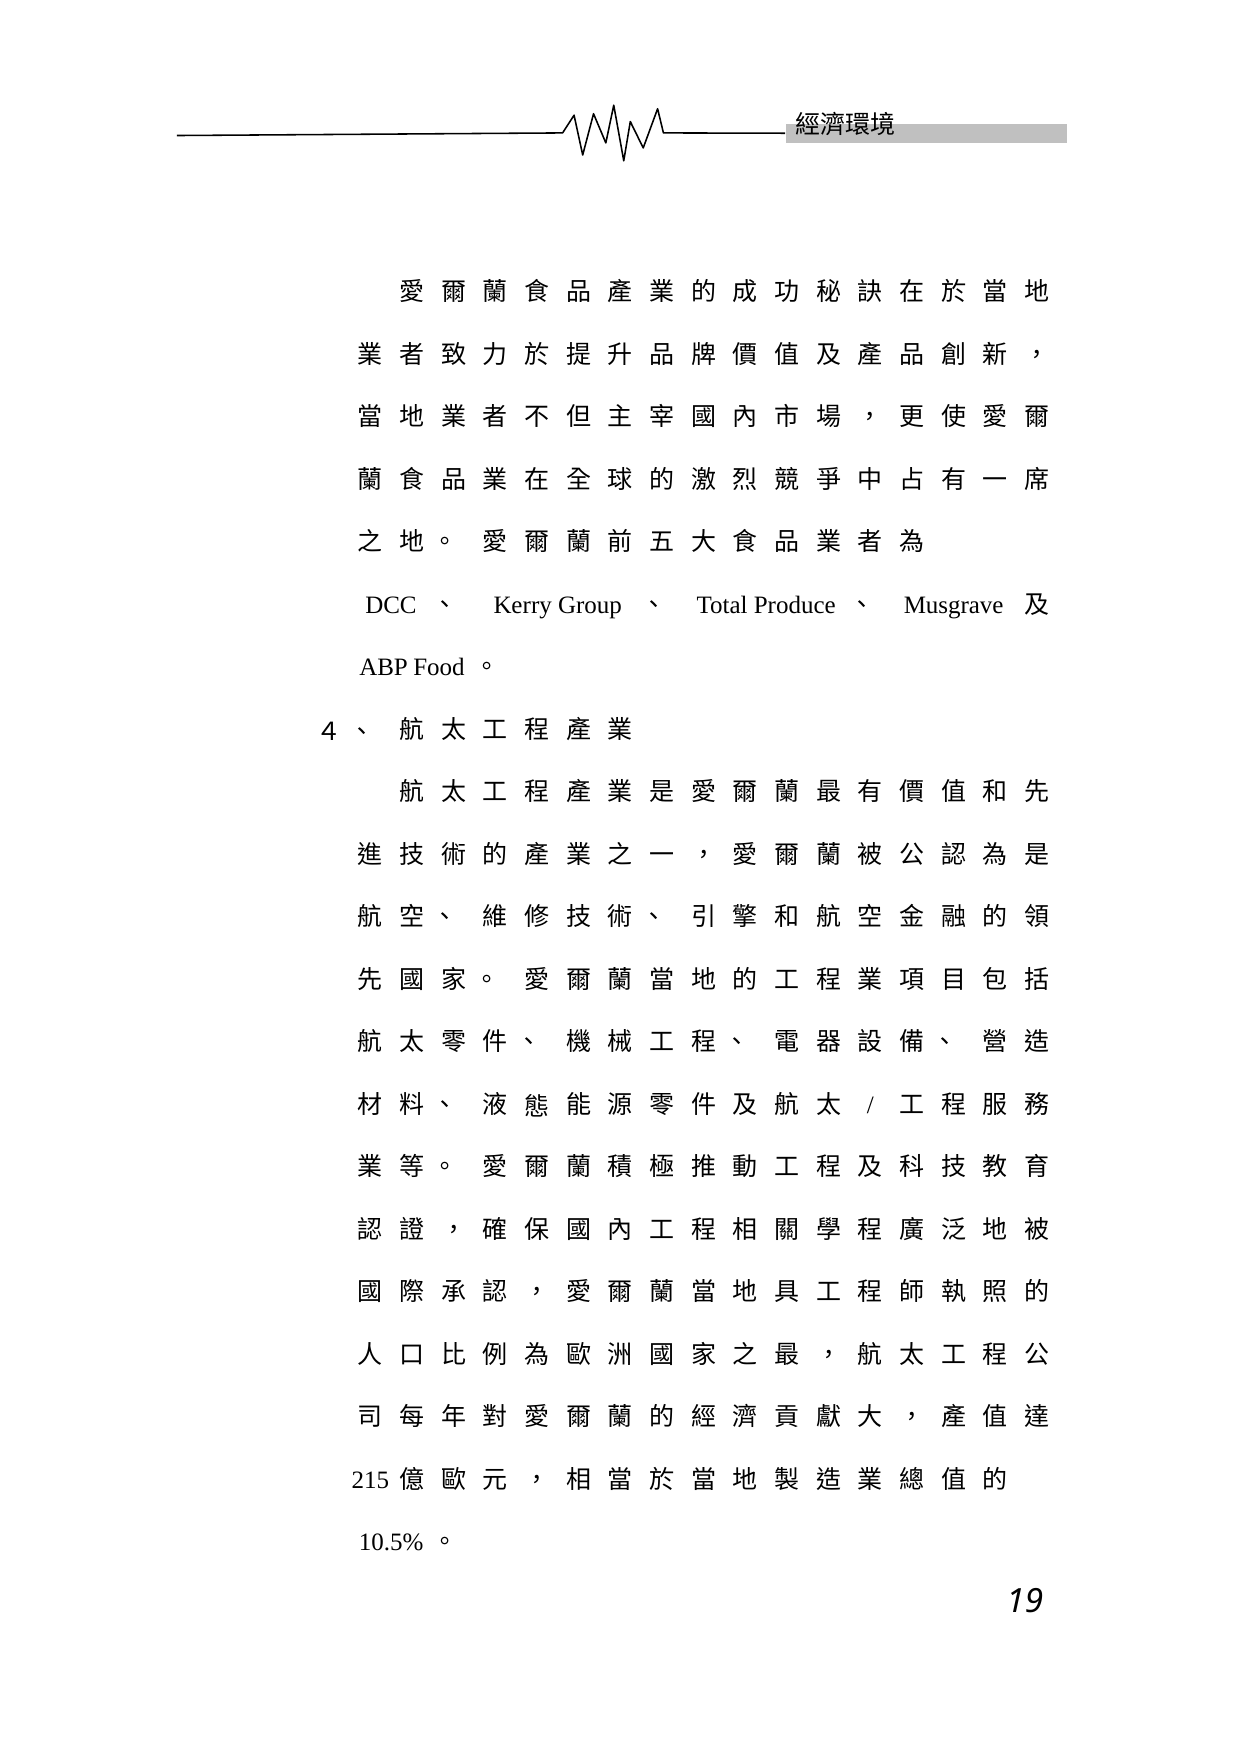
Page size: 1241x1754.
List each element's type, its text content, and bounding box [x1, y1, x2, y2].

text ４、航太工程產業 [281, 688, 1058, 750]
text 航太工程產業是愛爾蘭最有價值和先進技術的產業之一，愛爾蘭被公認為是航空、維修技術、引擎和航空金融的領先國家。愛爾蘭當地的工程業項目包括航太零件、機械工程、電器設備、營造材料、液態能源零件及航太/工程服務業等。愛爾蘭積極推動工程及科技教育認證，確保國內工程相關學程廣泛地被國際承認，愛爾蘭當地具工程師執照的人口比例為歐洲國家之最，航太工程公司每年對愛爾蘭的經濟貢獻大，產值達215億歐元，相當於當地製造業總值的10.5%。 [330, 750, 1058, 1563]
text 愛爾蘭食品產業的成功秘訣在於當地業者致力於提升品牌價值及產品創新，當地業者不但主宰國內市場，更使愛爾蘭食品業在全球的激烈競爭中占有一席之地。愛爾蘭前五大食品業者為DCC、Kerry Group、Total Produce、Musgrave及ABP Food。 [330, 250, 1058, 688]
